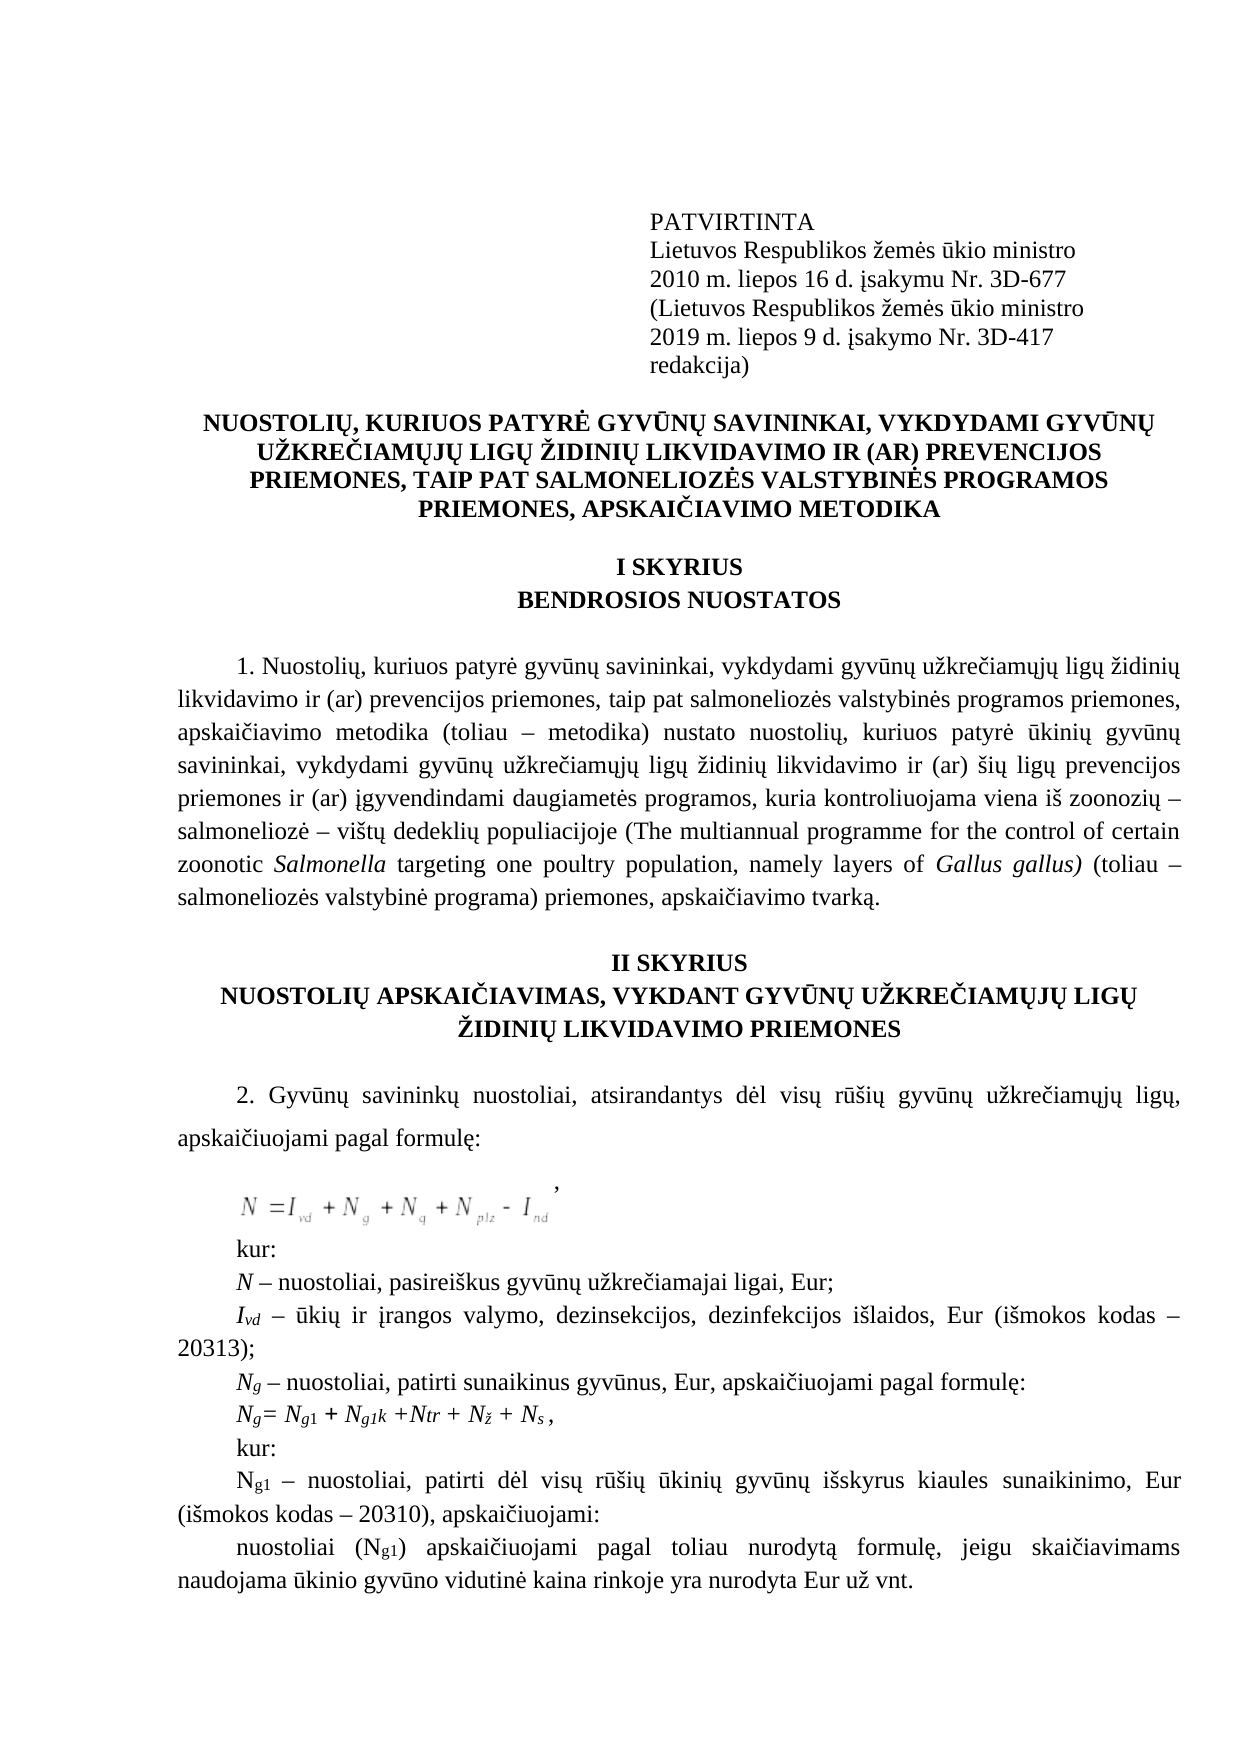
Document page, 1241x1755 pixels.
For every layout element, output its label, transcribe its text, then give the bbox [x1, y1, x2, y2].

text 2. Gyvūnų savininkų nuostoliai, atsirandantys dėl visų rūšių gyvūnų užkrečiamųjų ligų, apskaičiuojami pagal formulę: [177, 1080, 1181, 1152]
text I SKYRIUS [177, 552, 1181, 580]
text Lietuvos Respublikos žemės ūkio ministro [649, 235, 1181, 264]
text BENDROSIOS NUOSTATOS [177, 585, 1181, 613]
text Ivd – ūkių ir įrangos valymo, dezinsekcijos, dezinfekcijos išlaidos, Eur (išmokos kodas –20313); [177, 1301, 1181, 1362]
text 1. Nuostolių, kuriuos patyrė gyvūnų savininkai, vykdydami gyvūnų užkrečiamųjų ligų židinių likvidavimo ir (ar) prevencijos priemones, taip pat salmoneliozės valstybinės programos priemones, apskaičiavimo metodika (toliau – metodika) nustato nuostolių, kuriuos patyrė ūkinių gyvūnų savininkai, vykdydami gyvūnų užkrečiamųjų ligų židinių likvidavimo ir (ar) šių ligų prevencijos priemones ir (ar) įgyvendindami daugiametės programos, kuria kontroliuojama viena iš zoonozių – salmoneliozė – vištų dedeklių populiacijoje (The multiannual programme for the control of certain zoonotic Salmonella targeting one poultry population, namely layers of Gallus gallus) (toliau – salmoneliozės valstybinė programa) priemones, apskaičiavimo tvarką. [177, 651, 1181, 911]
text NUOSTOLIŲ aPSKAIČIAVIMAS, VYKDANT GYVŪNŲ UŽKREČIAMŲJŲ LIGŲ ŽIDINIŲ LIKVIDAVIMO PRIEMONES [177, 981, 1181, 1043]
text PATVIRTINTA [649, 207, 1181, 235]
text N – nuostoliai, pasireiškus gyvūnų užkrečiamajai ligai, Eur; [177, 1267, 1181, 1296]
text , [177, 1166, 1181, 1230]
text Ng1 – nuostoliai, patirti dėl visų rūšių ūkinių gyvūnų išskyrus kiaules sunaikinimo, Eur (išmokos kodas – 20310), apskaičiuojami: [177, 1466, 1181, 1527]
text 2010 m. liepos 16 d. įsakymu Nr. 3D-677 [649, 264, 1181, 293]
text 2019 m. liepos 9 d. įsakymo Nr. 3D-417 [649, 322, 1181, 350]
text (Lietuvos Respublikos žemės ūkio ministro [649, 293, 1181, 322]
text redakcija) [649, 350, 1181, 379]
text kur: [177, 1234, 1181, 1263]
text kur: [177, 1433, 1181, 1461]
text II skyrius [177, 948, 1181, 977]
text nuostoliai (Ng1) apskaičiuojami pagal toliau nurodytą formulę, jeigu skaičiavimams naudojama ūkinio gyvūno vidutinė kaina rinkoje yra nurodyta Eur už vnt. [177, 1532, 1181, 1593]
text NUOSTOLIŲ, KURIUOS PATYRĖ GYVŪNŲ SAVININKAI, VYKDYDAMI GYVŪNŲ UŽKREČIAMŲJŲ LIGŲ ŽIDINIŲ LIKVIDAVIMO IR (AR) PREVENCIJOS PRIEMONES, TAIP PAT SALMONELIOZĖS VALSTYBINĖS PROGRAMOS PRIEMONES, APSKAIČIAVIMO METODIKA [177, 408, 1181, 523]
text Ng= Ng1 + Ng1k +Ntr + Nž + Ns , [177, 1399, 1181, 1428]
text Ng – nuostoliai, patirti sunaikinus gyvūnus, Eur, apskaičiuojami pagal formulę: [177, 1367, 1181, 1395]
